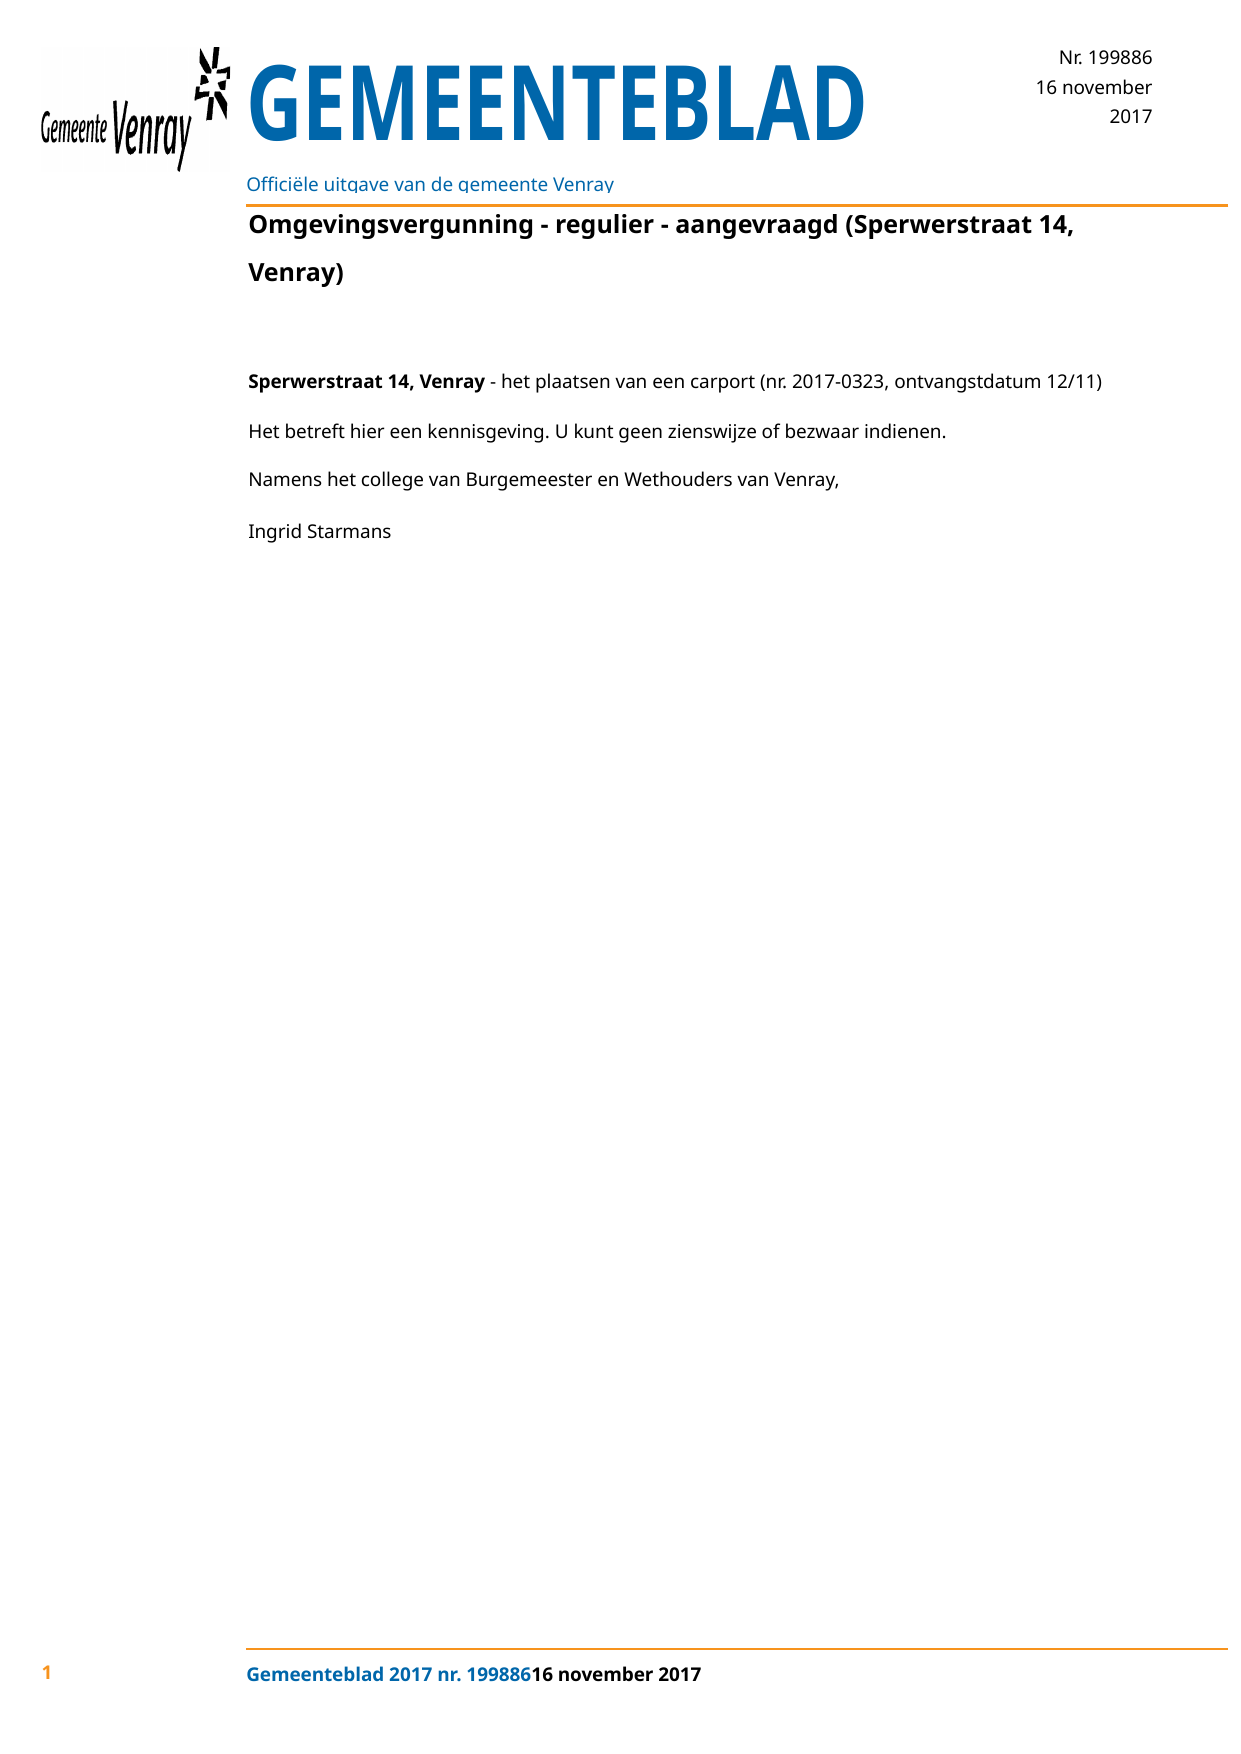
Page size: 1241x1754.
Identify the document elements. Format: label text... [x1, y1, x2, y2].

text Sperwerstraat 14, Venray - het plaatsen van een carport (nr. 2017-0323, ontvangstdatum 12/11) [248, 368, 1152, 394]
text Ingrid Starmans [248, 518, 1152, 544]
text Het betreft hier een kennisgeving. U kunt geen zienswijze of bezwaar indienen. [248, 419, 1152, 444]
picture [41, 47, 231, 172]
text Omgevingsvergunning - regulier - aangevraagd (Sperwerstraat 14, Venray) [248, 207, 1152, 288]
text Namens het college van Burgemeester en Wethouders van Venray, [248, 467, 1152, 492]
